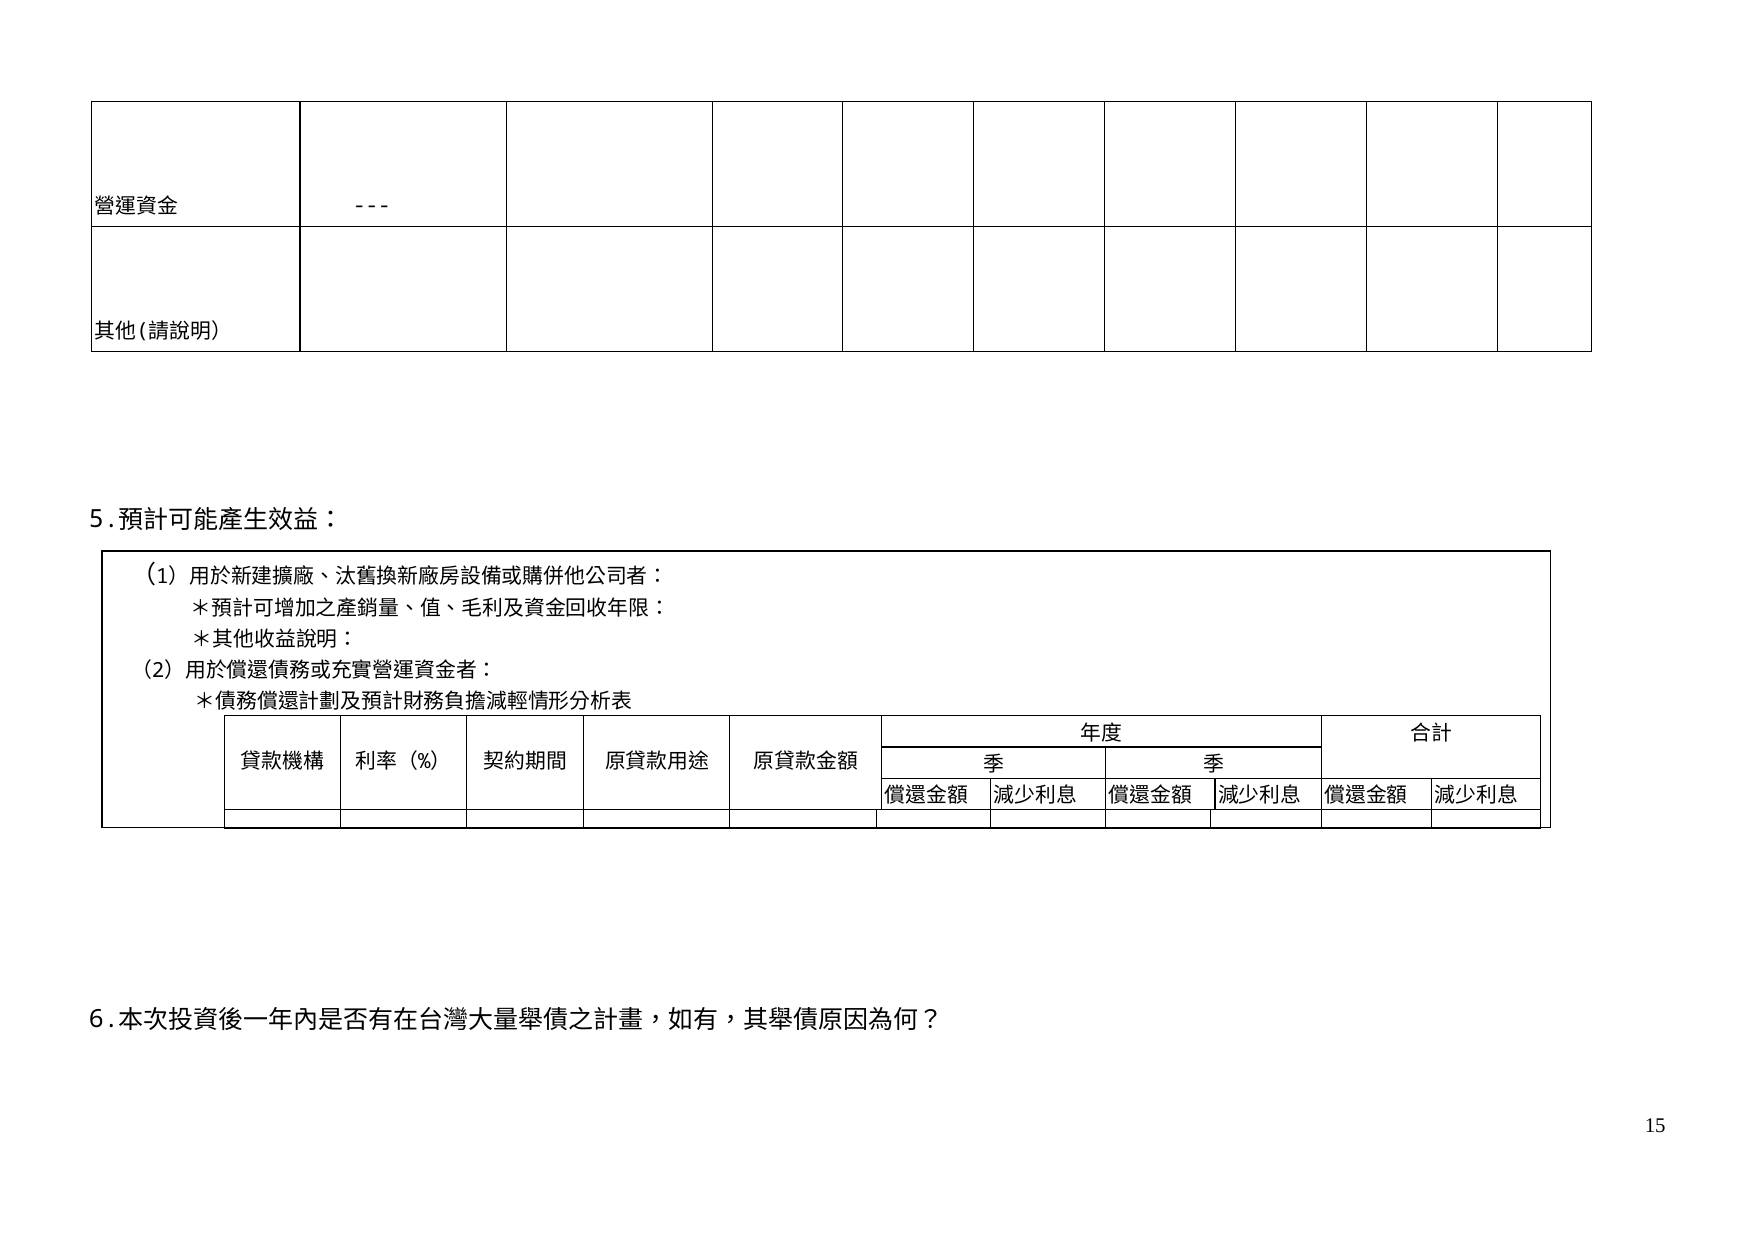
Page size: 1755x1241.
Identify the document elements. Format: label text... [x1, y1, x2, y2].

text （1）用於新建擴廠、汰舊換新廠房設備或購併他公司者： [131, 559, 1534, 590]
table_header 原貸款用途 [584, 716, 729, 809]
table_header 貸款機構 [225, 716, 340, 809]
table_cell [301, 227, 506, 351]
table_cell [1322, 810, 1431, 827]
table_cell [1211, 810, 1321, 827]
table_cell [713, 227, 842, 351]
table_cell 季 [1106, 748, 1321, 778]
table_header 契約期間 [467, 716, 583, 809]
table_header 年度 [882, 716, 1321, 746]
text 6.本次投資後一年內是否有在台灣大量舉債之計畫，如有，其舉債原因為何？ [89, 976, 1666, 1038]
text （2）用於償還債務或充實營運資金者： [131, 653, 1534, 684]
table_cell [341, 810, 466, 827]
table_cell [877, 810, 990, 827]
table_cell [225, 810, 340, 827]
table_cell [1367, 227, 1497, 351]
table_cell 減少利息 [1432, 779, 1540, 809]
text ＊其他收益說明： [154, 621, 1534, 653]
table_cell 減少利息 [1216, 779, 1321, 809]
table_cell 減少利息 [991, 779, 1105, 809]
table_cell [1367, 102, 1497, 226]
table_cell [1498, 102, 1591, 226]
table_cell 償還金額 [1106, 779, 1214, 809]
table_cell [1432, 810, 1540, 827]
table_cell --- [301, 102, 506, 226]
text ＊債務償還計劃及預計財務負擔減輕情形分析表 [147, 684, 1534, 715]
table_header 利率（%） [341, 716, 466, 809]
table_cell [974, 102, 1104, 226]
table_cell [730, 810, 876, 827]
table_cell 償還金額 [882, 779, 990, 809]
table_cell [843, 102, 973, 226]
table_cell [991, 810, 1105, 827]
text ＊預計可增加之產銷量、值、毛利及資金回收年限： [191, 590, 1534, 621]
table_cell [507, 102, 712, 226]
table_cell [467, 810, 583, 827]
table_cell [507, 227, 712, 351]
table_header 合計 [1322, 716, 1540, 778]
table_cell 季 [882, 748, 1105, 778]
table_cell 其他(請說明） [92, 227, 299, 351]
table_header 原貸款金額 [730, 716, 881, 809]
table_cell [584, 810, 729, 827]
table_cell [1105, 227, 1235, 351]
table_cell [713, 102, 842, 226]
text 5.預計可能產生效益： [89, 476, 1666, 538]
table_cell [1105, 102, 1235, 226]
table_cell [1498, 227, 1591, 351]
table_cell [1236, 227, 1366, 351]
table_cell [1236, 102, 1366, 226]
table_cell [974, 227, 1104, 351]
table_cell 營運資金 [92, 102, 299, 226]
table_cell [1106, 810, 1210, 827]
table_cell 償還金額 [1322, 779, 1431, 809]
table_cell [843, 227, 973, 351]
